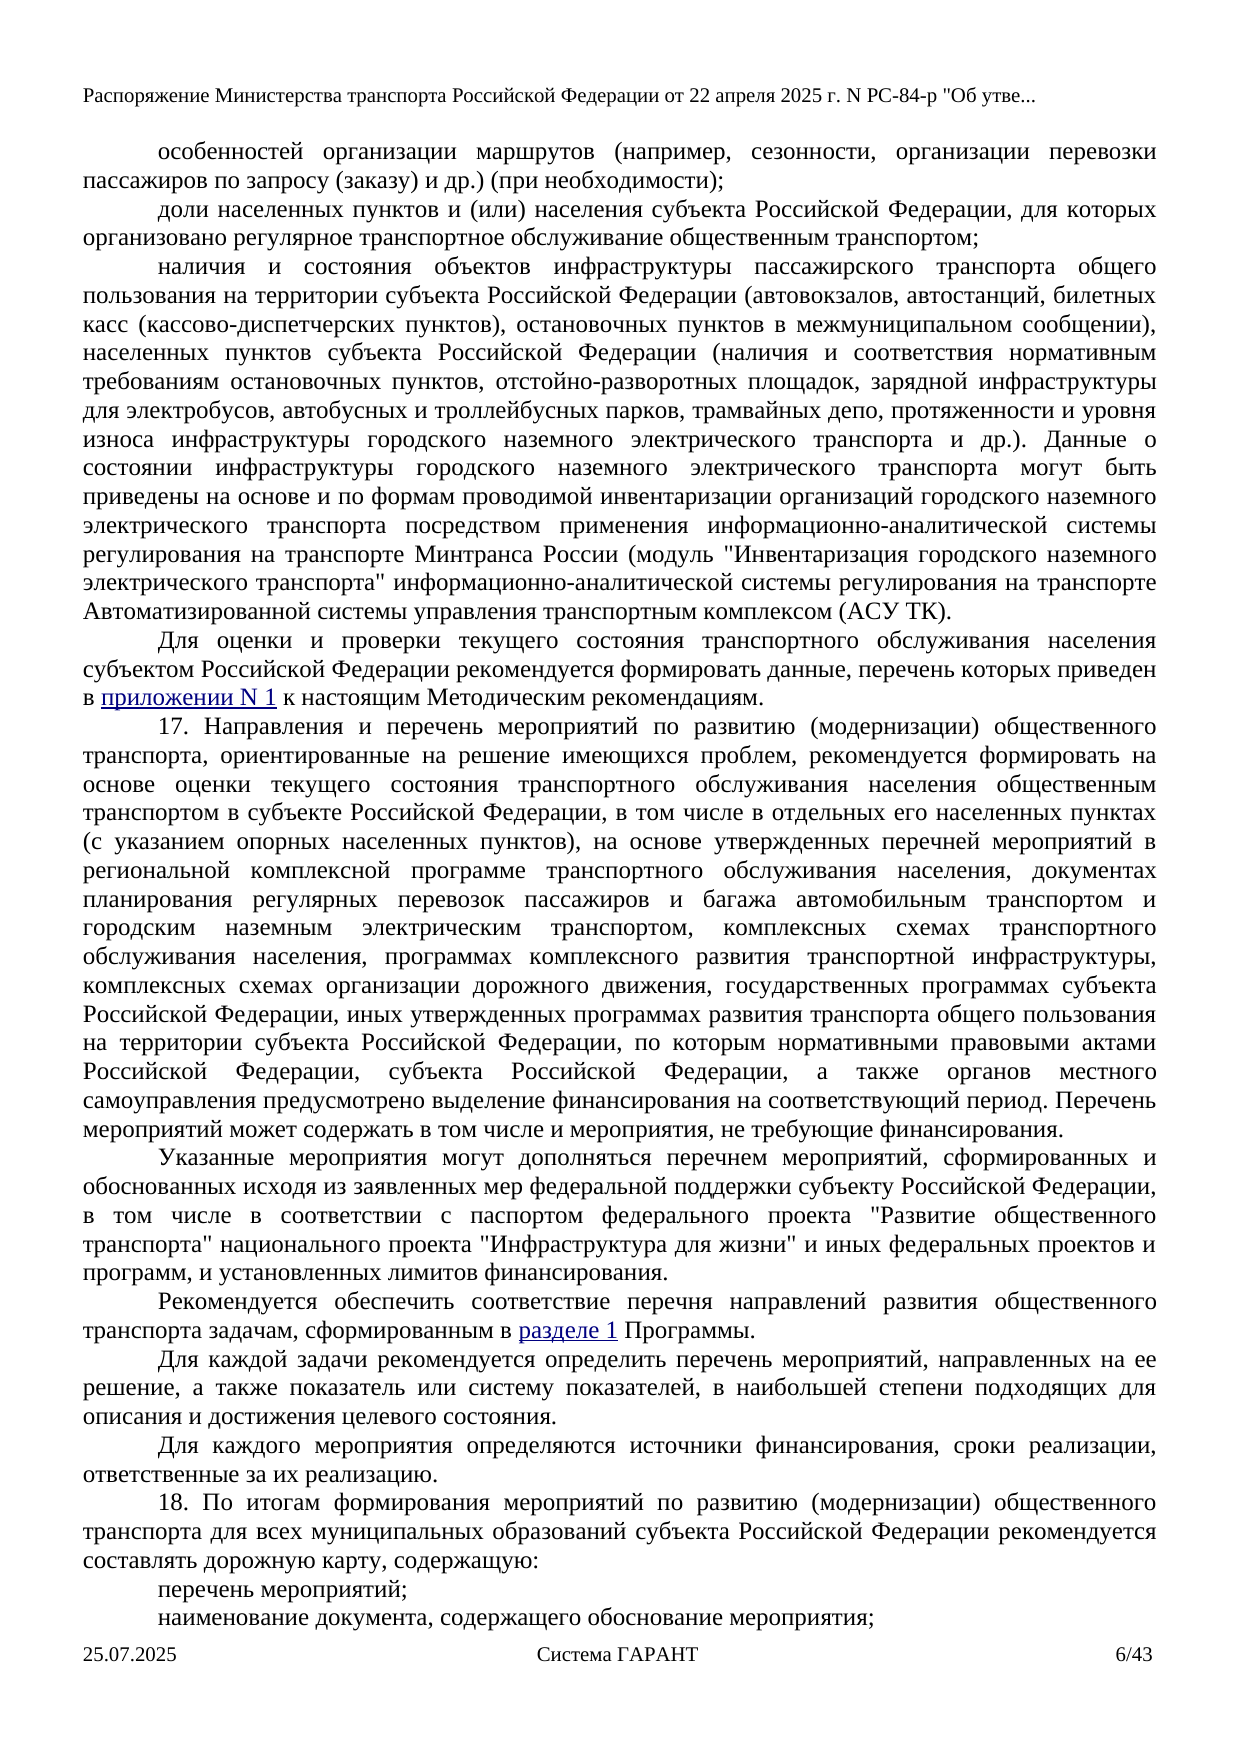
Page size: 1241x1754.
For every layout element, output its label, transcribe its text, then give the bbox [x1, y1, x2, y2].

text перечень мероприятий; [83, 1574, 1157, 1602]
text Указанные мероприятия могут дополняться перечнем мероприятий, сформированных и обоснованных исходя из заявленных мер федеральной поддержки субъекту Российской Федерации, в том числе в соответствии с паспортом федерального проекта "Развитие общественного транспорта" национального проекта "Инфраструктура для жизни" и иных федеральных проектов и программ, и установленных лимитов финансирования. [83, 1142, 1157, 1286]
text наименование документа, содержащего обоснование мероприятия; [83, 1602, 1157, 1631]
text доли населенных пунктов и (или) населения субъекта Российской Федерации, для которых организовано регулярное транспортное обслуживание общественным транспортом; [83, 194, 1157, 251]
text 18. По итогам формирования мероприятий по развитию (модернизации) общественного транспорта для всех муниципальных образований субъекта Российской Федерации рекомендуется составлять дорожную карту, содержащую: [83, 1487, 1157, 1574]
text особенностей организации маршрутов (например, сезонности, организации перевозки пассажиров по запросу (заказу) и др.) (при необходимости); [83, 136, 1157, 194]
text 17. Направления и перечень мероприятий по развитию (модернизации) общественного транспорта, ориентированные на решение имеющихся проблем, рекомендуется формировать на основе оценки текущего состояния транспортного обслуживания населения общественным транспортом в субъекте Российской Федерации, в том числе в отдельных его населенных пунктах (с указанием опорных населенных пунктов), на основе утвержденных перечней мероприятий в региональной комплексной программе транспортного обслуживания населения, документах планирования регулярных перевозок пассажиров и багажа автомобильным транспортом и городским наземным электрическим транспортом, комплексных схемах транспортного обслуживания населения, программах комплексного развития транспортной инфраструктуры, комплексных схемах организации дорожного движения, государственных программах субъекта Российской Федерации, иных утвержденных программах развития транспорта общего пользования на территории субъекта Российской Федерации, по которым нормативными правовыми актами Российской Федерации, субъекта Российской Федерации, а также органов местного самоуправления предусмотрено выделение финансирования на соответствующий период. Перечень мероприятий может содержать в том числе и мероприятия, не требующие финансирования. [83, 711, 1157, 1142]
text Для оценки и проверки текущего состояния транспортного обслуживания населения субъектом Российской Федерации рекомендуется формировать данные, перечень которых приведен в приложении N 1 к настоящим Методическим рекомендациям. [83, 625, 1157, 711]
text Рекомендуется обеспечить соответствие перечня направлений развития общественного транспорта задачам, сформированным в разделе 1 Программы. [83, 1286, 1157, 1344]
text наличия и состояния объектов инфраструктуры пассажирского транспорта общего пользования на территории субъекта Российской Федерации (автовокзалов, автостанций, билетных касс (кассово-диспетчерских пунктов), остановочных пунктов в межмуниципальном сообщении), населенных пунктов субъекта Российской Федерации (наличия и соответствия нормативным требованиям остановочных пунктов, отстойно-разворотных площадок, зарядной инфраструктуры для электробусов, автобусных и троллейбусных парков, трамвайных депо, протяженности и уровня износа инфраструктуры городского наземного электрического транспорта и др.). Данные о состоянии инфраструктуры городского наземного электрического транспорта могут быть приведены на основе и по формам проводимой инвентаризации организаций городского наземного электрического транспорта посредством применения информационно-аналитической системы регулирования на транспорте Минтранса России (модуль "Инвентаризация городского наземного электрического транспорта" информационно-аналитической системы регулирования на транспорте Автоматизированной системы управления транспортным комплексом (АСУ ТК). [83, 251, 1157, 625]
text Для каждого мероприятия определяются источники финансирования, сроки реализации, ответственные за их реализацию. [83, 1430, 1157, 1487]
text Для каждой задачи рекомендуется определить перечень мероприятий, направленных на ее решение, а также показатель или систему показателей, в наибольшей степени подходящих для описания и достижения целевого состояния. [83, 1344, 1157, 1430]
